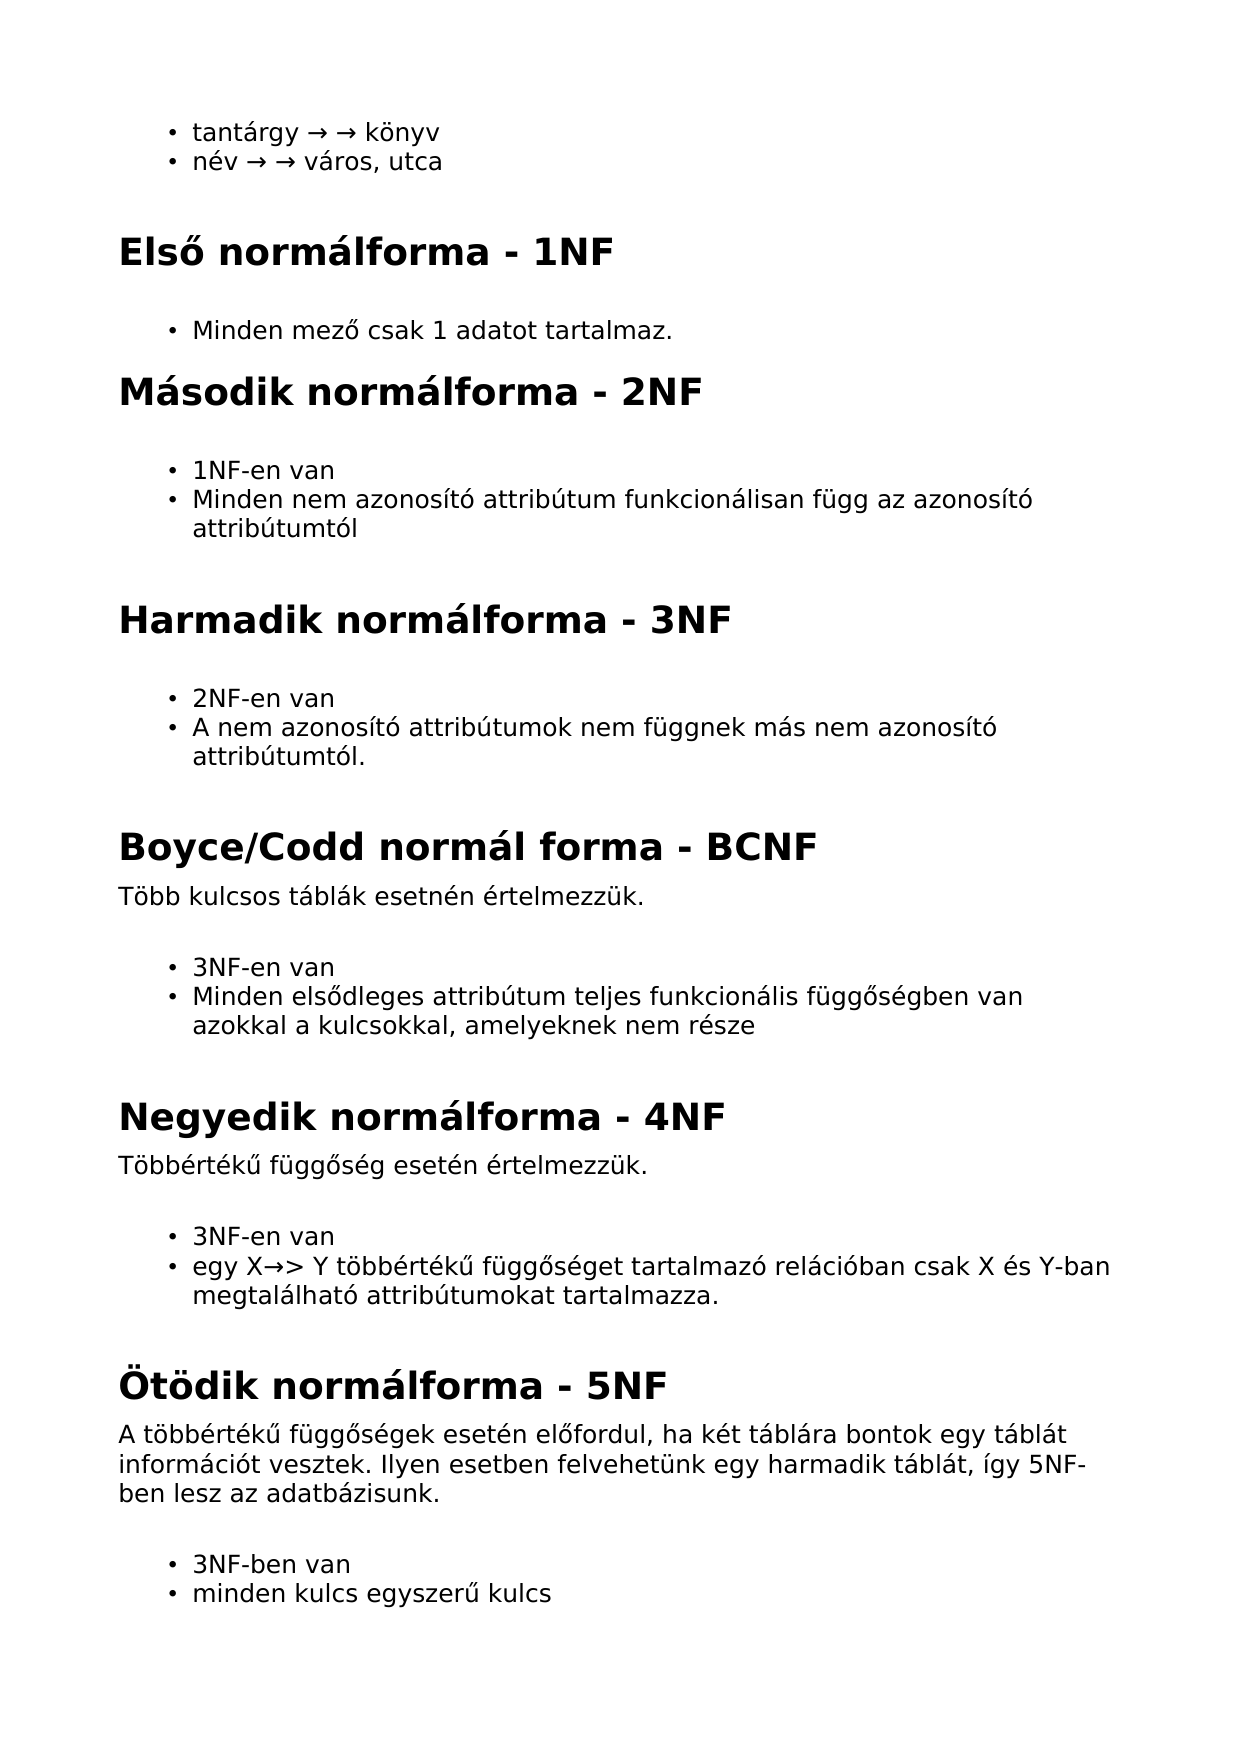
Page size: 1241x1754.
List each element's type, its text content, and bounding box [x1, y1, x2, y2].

list minden kulcs egyszerű kulcs [177, 1579, 1122, 1608]
text A többértékű függőségek esetén előfordul, ha két táblára bontok egy táblát információt vesztek. Ilyen esetben felvehetünk egy harmadik táblát, így 5NF-ben lesz az adatbázisunk. [118, 1421, 1122, 1508]
list 3NF-en van [177, 953, 1122, 982]
subtitle Ötödik normálforma - 5NF [118, 1364, 1122, 1408]
subtitle Boyce/Codd normál forma - BCNF [118, 826, 1122, 869]
subtitle Első normálforma - 1NF [118, 231, 1122, 274]
list 3NF-en van [177, 1222, 1122, 1252]
text Több kulcsos táblák esetnén értelmezzük. [118, 882, 1122, 911]
text Többértékű függőség esetén értelmezzük. [118, 1151, 1122, 1181]
list 3NF-ben van [177, 1550, 1122, 1579]
list név → → város, utca [177, 147, 1122, 176]
list Minden nem azonosító attribútum funkcionálisan függ az azonosító attribútumtól [177, 486, 1122, 544]
subtitle Második normálforma - 2NF [118, 371, 1122, 414]
list tantárgy → → könyv [177, 118, 1122, 147]
list 2NF-en van [177, 684, 1122, 713]
list A nem azonosító attribútumok nem függnek más nem azonosító attribútumtól. [177, 713, 1122, 771]
list 1NF-en van [177, 456, 1122, 486]
list egy X→> Y többértékű függőséget tartalmazó relációban csak X és Y-ban megtalálható attribútumokat tartalmazza. [177, 1252, 1122, 1310]
list Minden elsődleges attribútum teljes funkcionális függőségben van azokkal a kulcsokkal, amelyeknek nem része [177, 982, 1122, 1041]
subtitle Harmadik normálforma - 3NF [118, 598, 1122, 642]
list Minden mező csak 1 adatot tartalmaz. [177, 317, 1122, 346]
subtitle Negyedik normálforma - 4NF [118, 1095, 1122, 1139]
